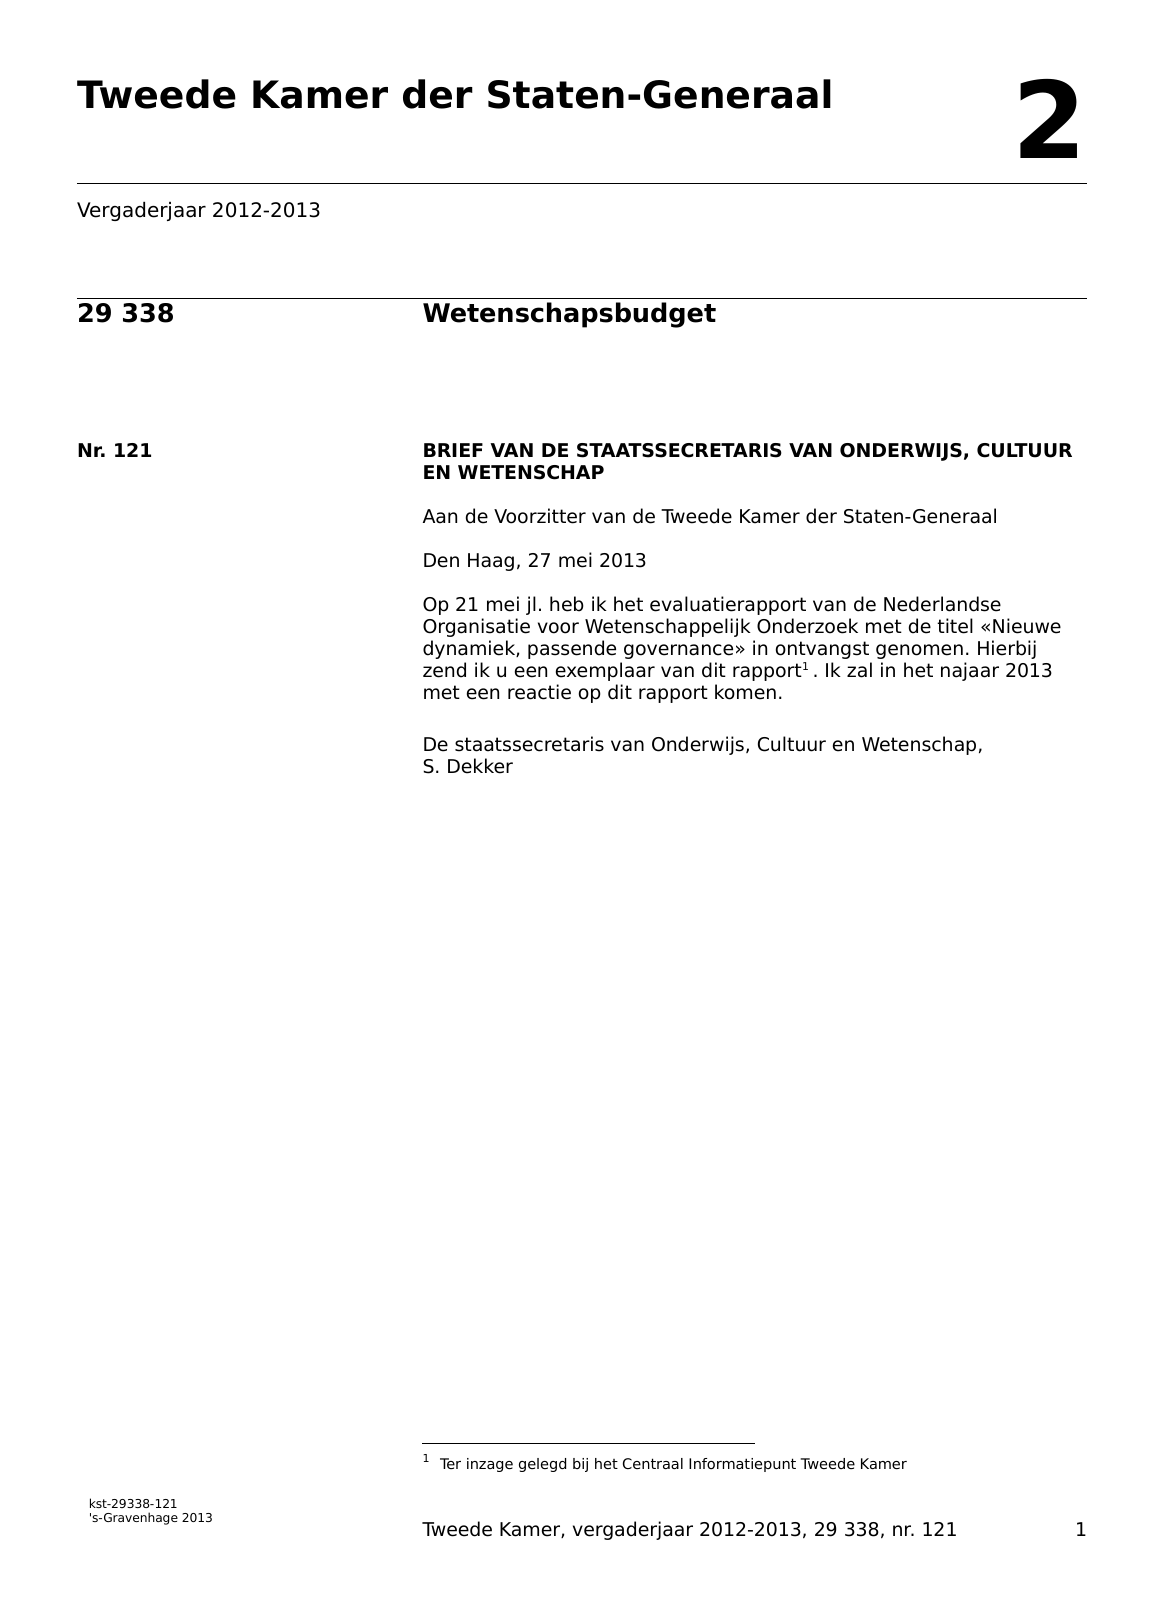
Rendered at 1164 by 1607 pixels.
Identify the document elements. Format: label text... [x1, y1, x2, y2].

table_header Tweede Kamer der Staten-Generaal [77, 59, 886, 183]
text De staatssecretaris van Onderwijs, Cultuur en Wetenschap, S. Dekker [422, 734, 1087, 778]
text 's-Gravenhage 2013 [88, 1511, 323, 1525]
subtitle 29 338 Wetenschapsbudget [77, 299, 1087, 329]
text kst-29338-121 [88, 1497, 323, 1511]
text Ter inzage gelegd bij het Centraal Informatiepunt Tweede Kamer [422, 1452, 1087, 1474]
subtitle Nr. 121 BRIEF VAN DE STAATSSECRETARIS VAN ONDERWIJS, CULTUUR EN WETENSCHAP [77, 440, 1087, 484]
text Op 21 mei jl. heb ik het evaluatierapport van de Nederlandse Organisatie voor Wetenschappelijk Onderzoek met de titel «Nieuwe dynamiek, passende governance» in ontvangst genomen. Hierbij zend ik u een exemplaar van dit rapport. Ik zal in het najaar 2013 met een reactie op dit rapport komen. [422, 594, 1087, 704]
table_cell Vergaderjaar 2012-2013 [77, 184, 1087, 298]
text Den Haag, 27 mei 2013 [422, 550, 1087, 572]
text Aan de Voorzitter van de Tweede Kamer der Staten-Generaal [422, 506, 1087, 528]
table_header 2 [886, 59, 1087, 183]
